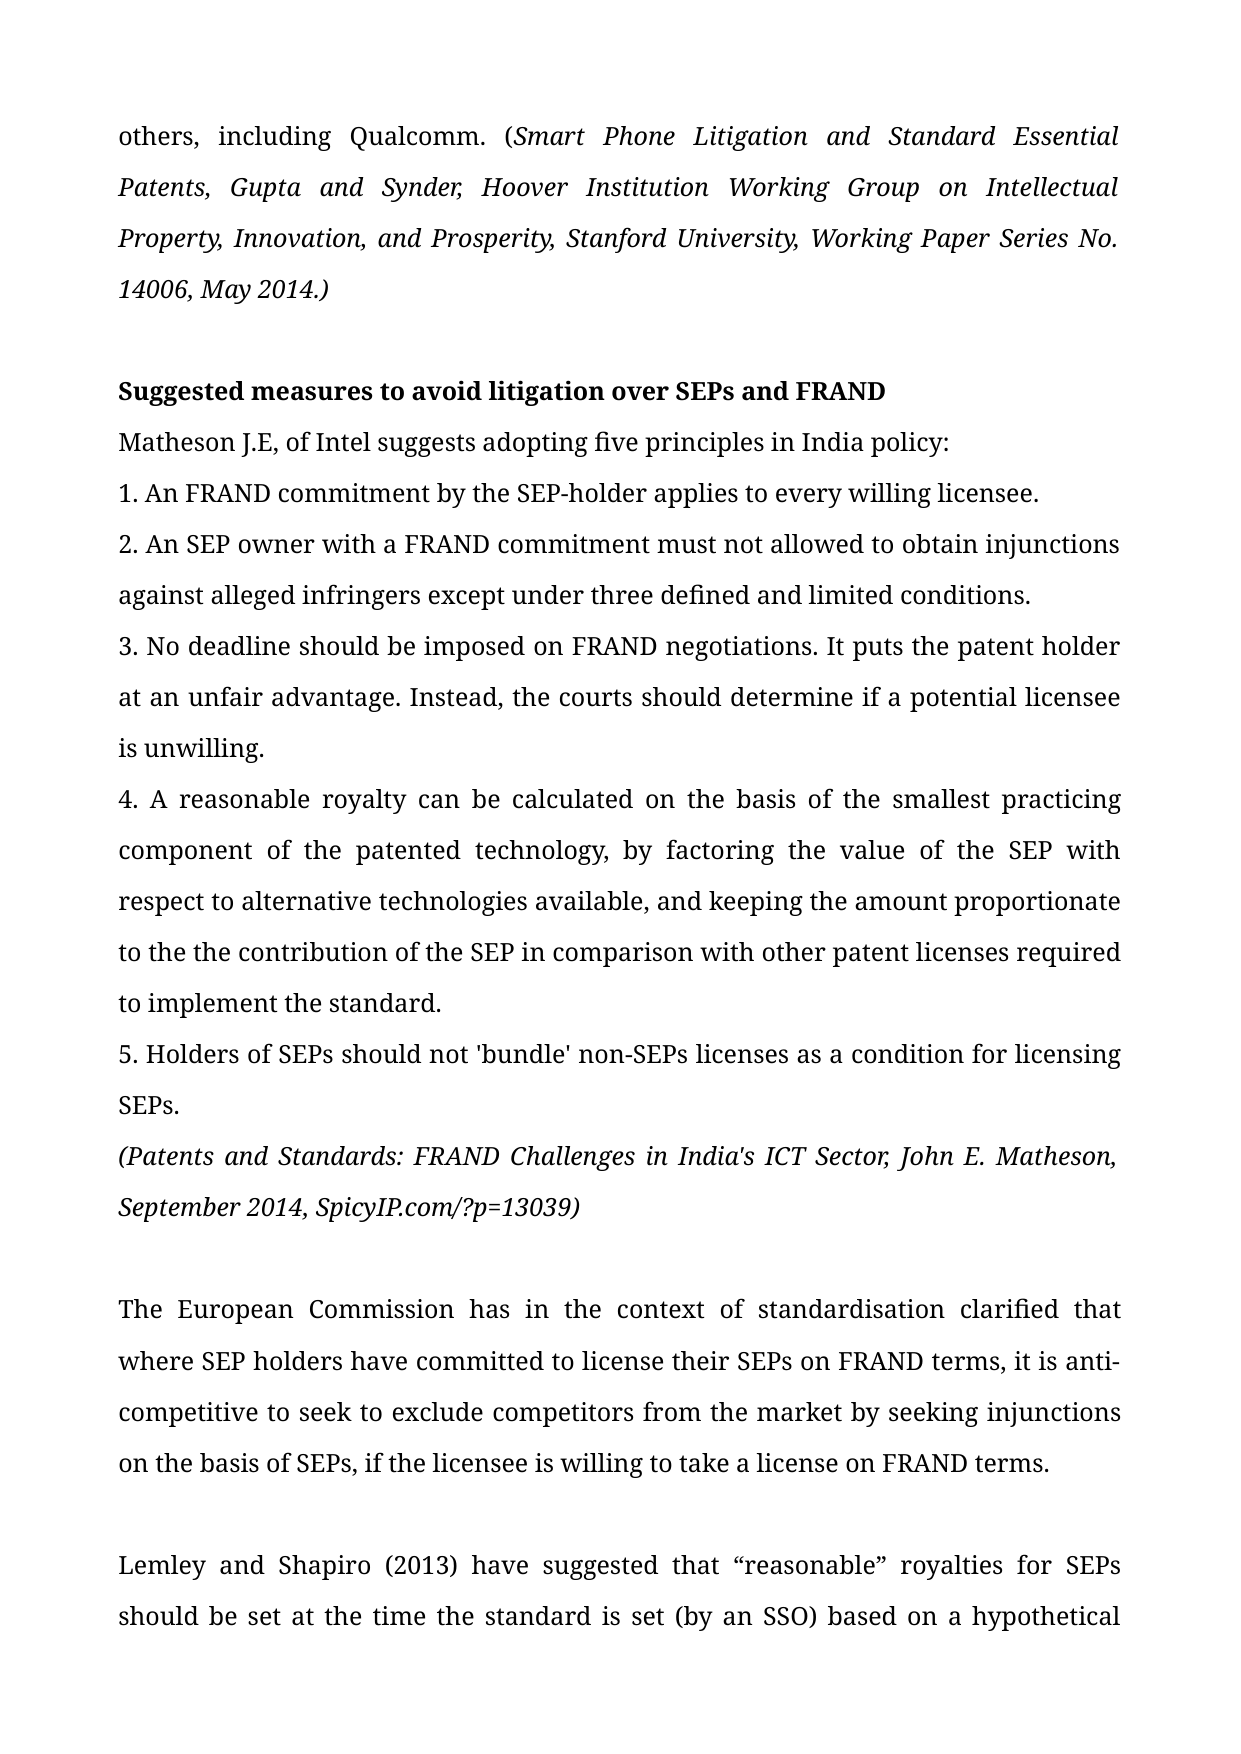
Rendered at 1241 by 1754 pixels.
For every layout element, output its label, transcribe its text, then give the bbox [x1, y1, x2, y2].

text Matheson J.E, of Intel suggests adopting five principles in India policy: [118, 424, 1122, 458]
text The European Commission has in the context of standardisation clarified that where SEP holders have committed to license their SEPs on FRAND terms, it is anti-competitive to seek to exclude competitors from the market by seeking injunctions on the basis of SEPs, if the licensee is willing to take a license on FRAND terms. [118, 1292, 1122, 1479]
text 5. Holders of SEPs should not 'bundle' non-SEPs licenses as a condition for licensing SEPs. [118, 1037, 1122, 1122]
text others, including Qualcomm. (Smart Phone Litigation and Standard Essential Patents, Gupta and Synder, Hoover Institution Working Group on Intellectual Property, Innovation, and Prosperity, Stanford University, Working Paper Series No. 14006, May 2014.) [118, 118, 1122, 305]
text 4. A reasonable royalty can be calculated on the basis of the smallest practicing component of the patented technology, by factoring the value of the SEP with respect to alternative technologies available, and keeping the amount proportionate to the the contribution of the SEP in comparison with other patent licenses required to implement the standard. [118, 782, 1122, 1020]
text 1. An FRAND commitment by the SEP-holder applies to every willing licensee. [118, 475, 1122, 509]
text Lemley and Shapiro (2013) have suggested that “reasonable” royalties for SEPs should be set at the time the standard is set (by an SSO) based on a hypothetical [118, 1547, 1122, 1632]
text 2. An SEP owner with a FRAND commitment must not allowed to obtain injunctions against alleged infringers except under three defined and limited conditions. [118, 526, 1122, 612]
text Suggested measures to avoid litigation over SEPs and FRAND [118, 373, 1122, 407]
text (Patents and Standards: FRAND Challenges in India's ICT Sector, John E. Matheson, September 2014, SpicyIP.com/?p=13039) [118, 1139, 1122, 1224]
text 3. No deadline should be imposed on FRAND negotiations. It puts the patent holder at an unfair advantage. Instead, the courts should determine if a potential licensee is unwilling. [118, 628, 1122, 765]
